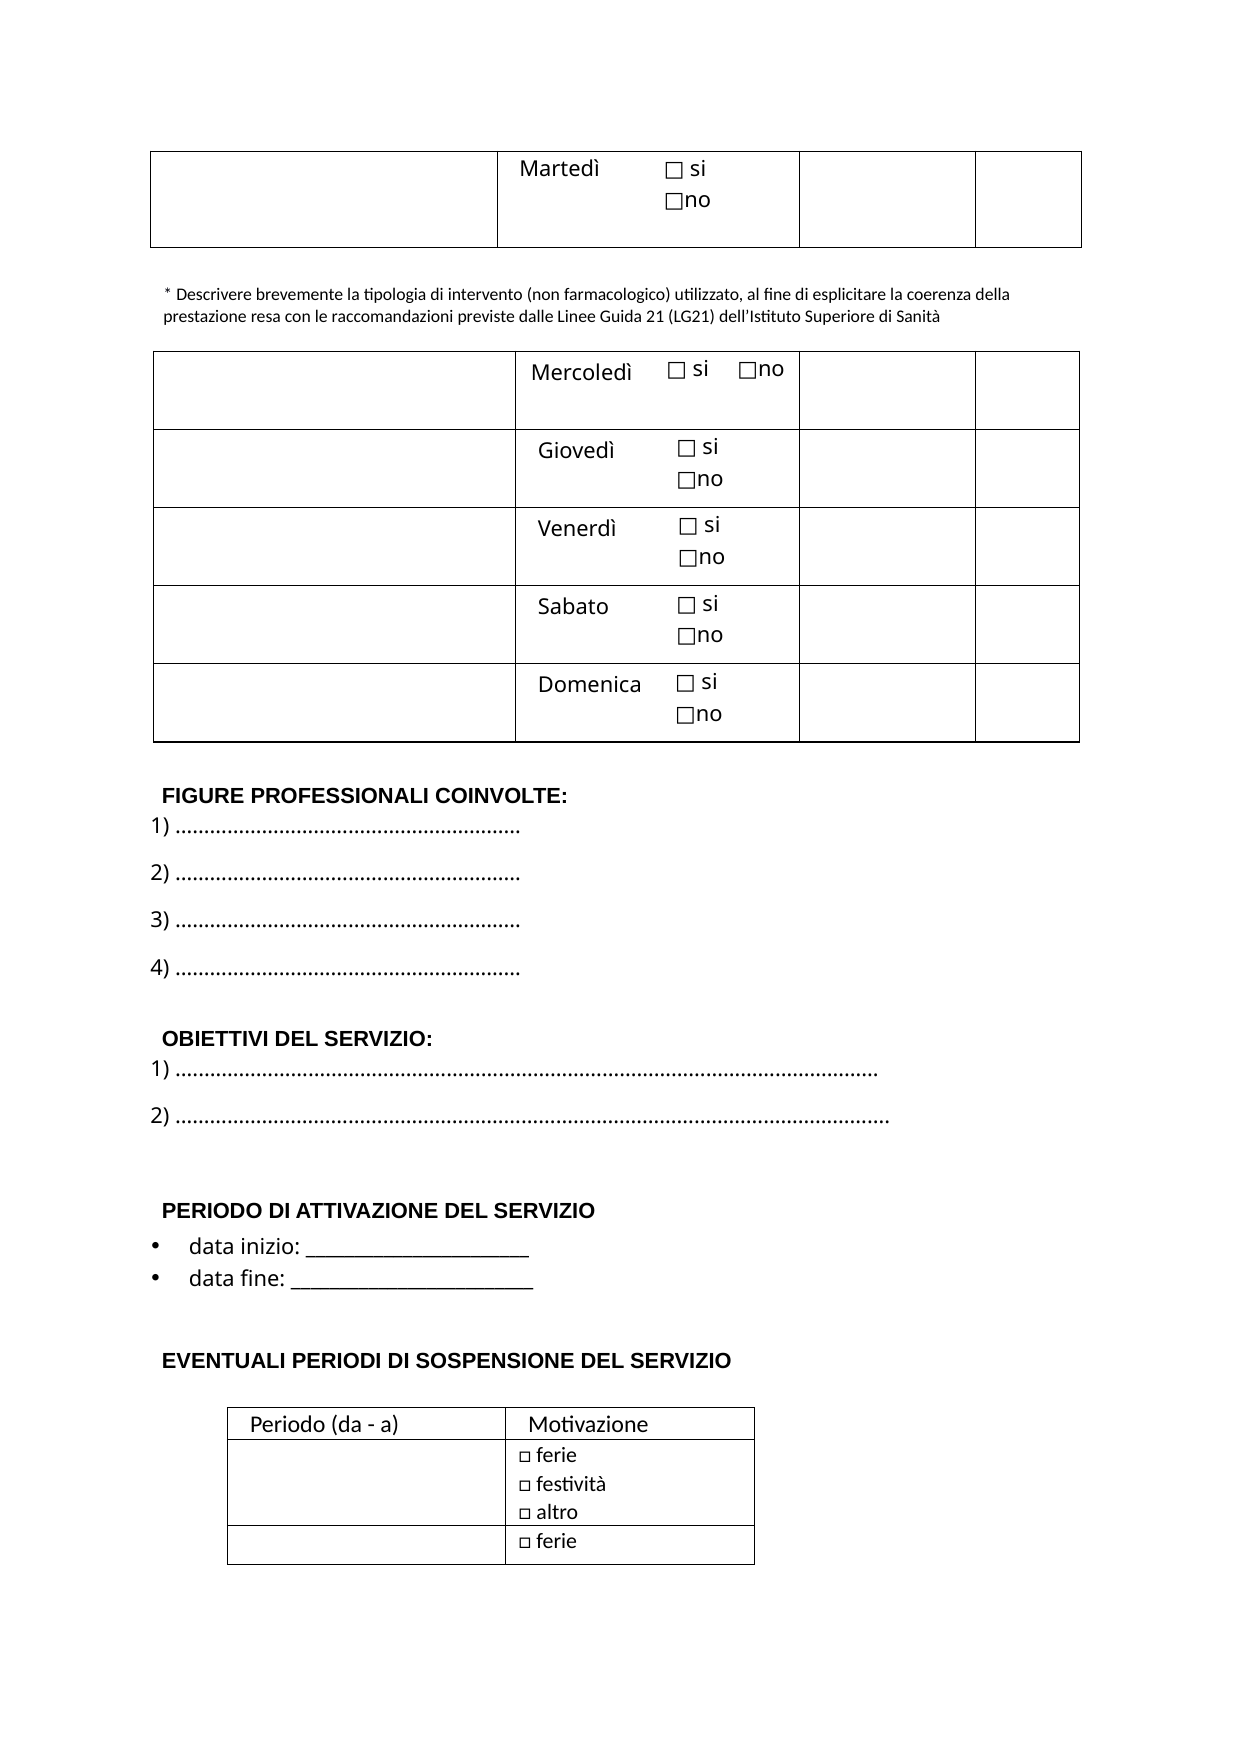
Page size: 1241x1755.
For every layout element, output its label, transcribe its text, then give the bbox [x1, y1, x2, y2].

table_header [800, 352, 975, 429]
table_cell [800, 664, 975, 741]
table_cell [228, 1440, 505, 1525]
table_cell Martedì [498, 152, 660, 247]
list 2) …………………………………………………… [108, 857, 1028, 887]
table_cell [800, 586, 975, 663]
table_cell □ si □no [666, 664, 799, 741]
table_cell Venerdì [516, 508, 666, 585]
table_cell Giovedì [516, 430, 666, 507]
picture [150, 274, 444, 278]
table_header Mercoledì [516, 352, 666, 429]
table_cell [976, 508, 1079, 585]
list 1) …………………………………………………… [108, 810, 1028, 840]
text PERIODO DI ATTIVAZIONE DEL SERVIZIO [162, 1198, 1084, 1223]
list data fine: _________________________ [151, 1263, 1084, 1293]
table_cell [151, 152, 497, 247]
table_header [154, 352, 515, 429]
table_cell □ ferie [506, 1526, 754, 1563]
list 2) ……………………………………………………………………………………………………………. [125, 1100, 1028, 1130]
table_header Motivazione [506, 1408, 754, 1439]
table_header □ si □no [666, 352, 799, 429]
table_cell [154, 664, 515, 741]
table_cell [800, 152, 975, 247]
table_cell [154, 430, 515, 507]
list 4) …………………………………………………… [108, 952, 1028, 981]
table_cell [976, 664, 1079, 741]
table_cell □ si □no [666, 586, 799, 663]
table_cell □ ferie □ festività □ altro [506, 1440, 754, 1525]
table_cell [976, 430, 1079, 507]
list 1) …..……………………………………………………………………………………………………… [125, 1053, 1028, 1083]
table_header [976, 352, 1079, 429]
list data inizio: _______________________ [151, 1231, 1084, 1261]
text OBIETTIVI DEL SERVIZIO: [162, 1026, 1084, 1051]
text FIGURE PROFESSIONALI COINVOLTE: [162, 783, 1084, 808]
table_cell □ si □no [666, 508, 799, 585]
table_cell □ si □no [660, 152, 799, 247]
table_cell [976, 586, 1079, 663]
table_cell [800, 430, 975, 507]
table_cell Domenica [516, 664, 666, 741]
list 3) …………………………………………………… [108, 904, 1028, 934]
table_cell [154, 586, 515, 663]
table_cell [228, 1526, 505, 1563]
table_cell [800, 508, 975, 585]
text EVENTUALI PERIODI DI SOSPENSIONE DEL SERVIZIO [162, 1347, 1084, 1373]
table_cell [976, 152, 1081, 247]
table_cell Sabato [516, 586, 666, 663]
table_header Periodo (da - a) [228, 1408, 505, 1439]
table_cell □ si □no [666, 430, 799, 507]
table_cell [154, 508, 515, 585]
text * Descrivere brevemente la tipologia di intervento (non farmacologico) utilizzato, al fine di esplicitare la coerenza della prestazione resa con le raccomandazioni previste dalle Linee Guida 21 (LG21) dell’Istituto Superiore di Sanità [163, 283, 1084, 327]
